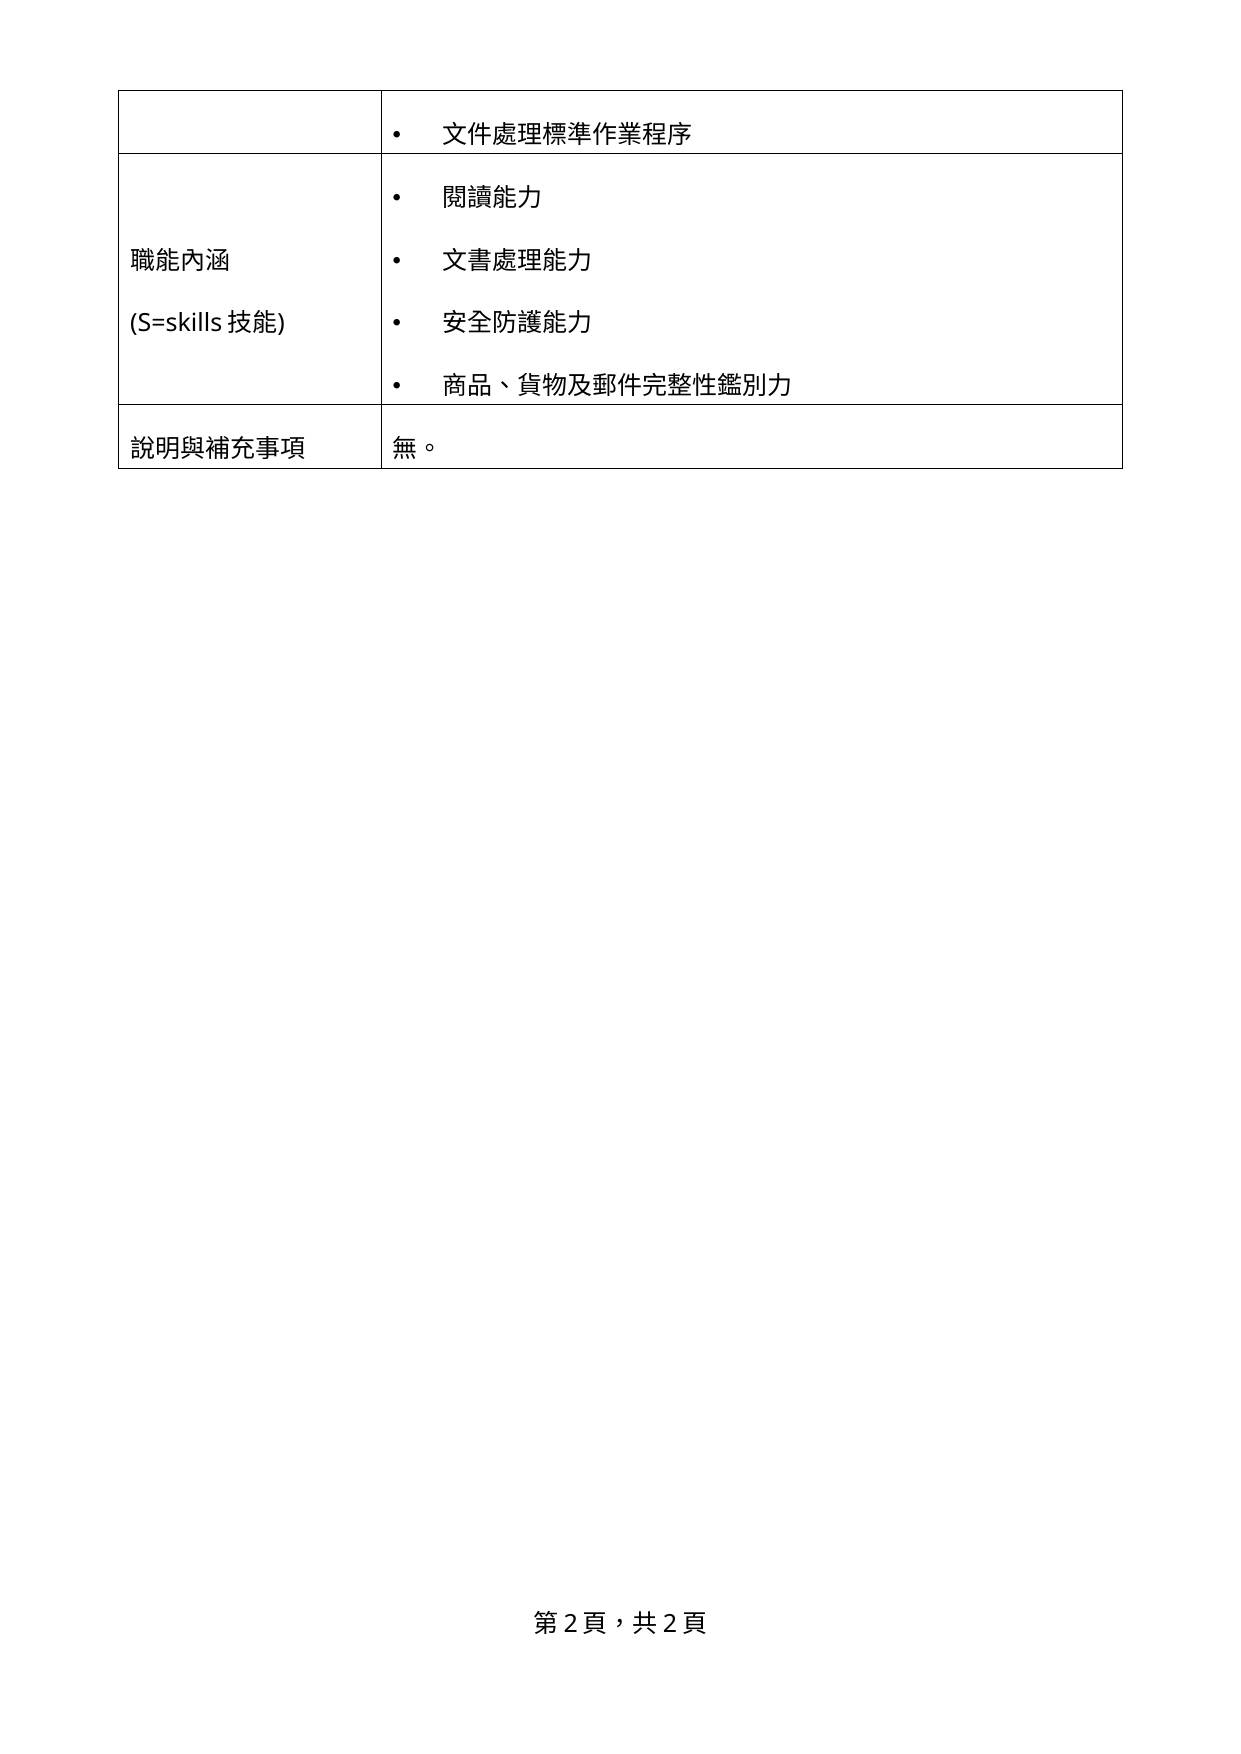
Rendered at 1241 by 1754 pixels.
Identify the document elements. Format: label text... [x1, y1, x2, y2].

table_cell 閱讀能力 文書處理能力 安全防護能力 商品、貨物及郵件完整性鑑別力 [382, 154, 1122, 404]
table_cell [119, 91, 381, 153]
table_cell 無。 [382, 405, 1122, 468]
table_cell 職業安全衛生相關各項標準作業程序 貨物裝載國家標準、法規及貨物安全防護指南 危險物品及有害物質處理及運輸國家及國際相關法規和作業規範 緊急狀況標準作業程序 安全防護知識與安全相關防護措施 文件處理標準作業程序 [382, 91, 1122, 153]
table_cell 職能內涵 (S=skills技能) [119, 154, 381, 404]
table_cell 說明與補充事項 [119, 405, 381, 468]
